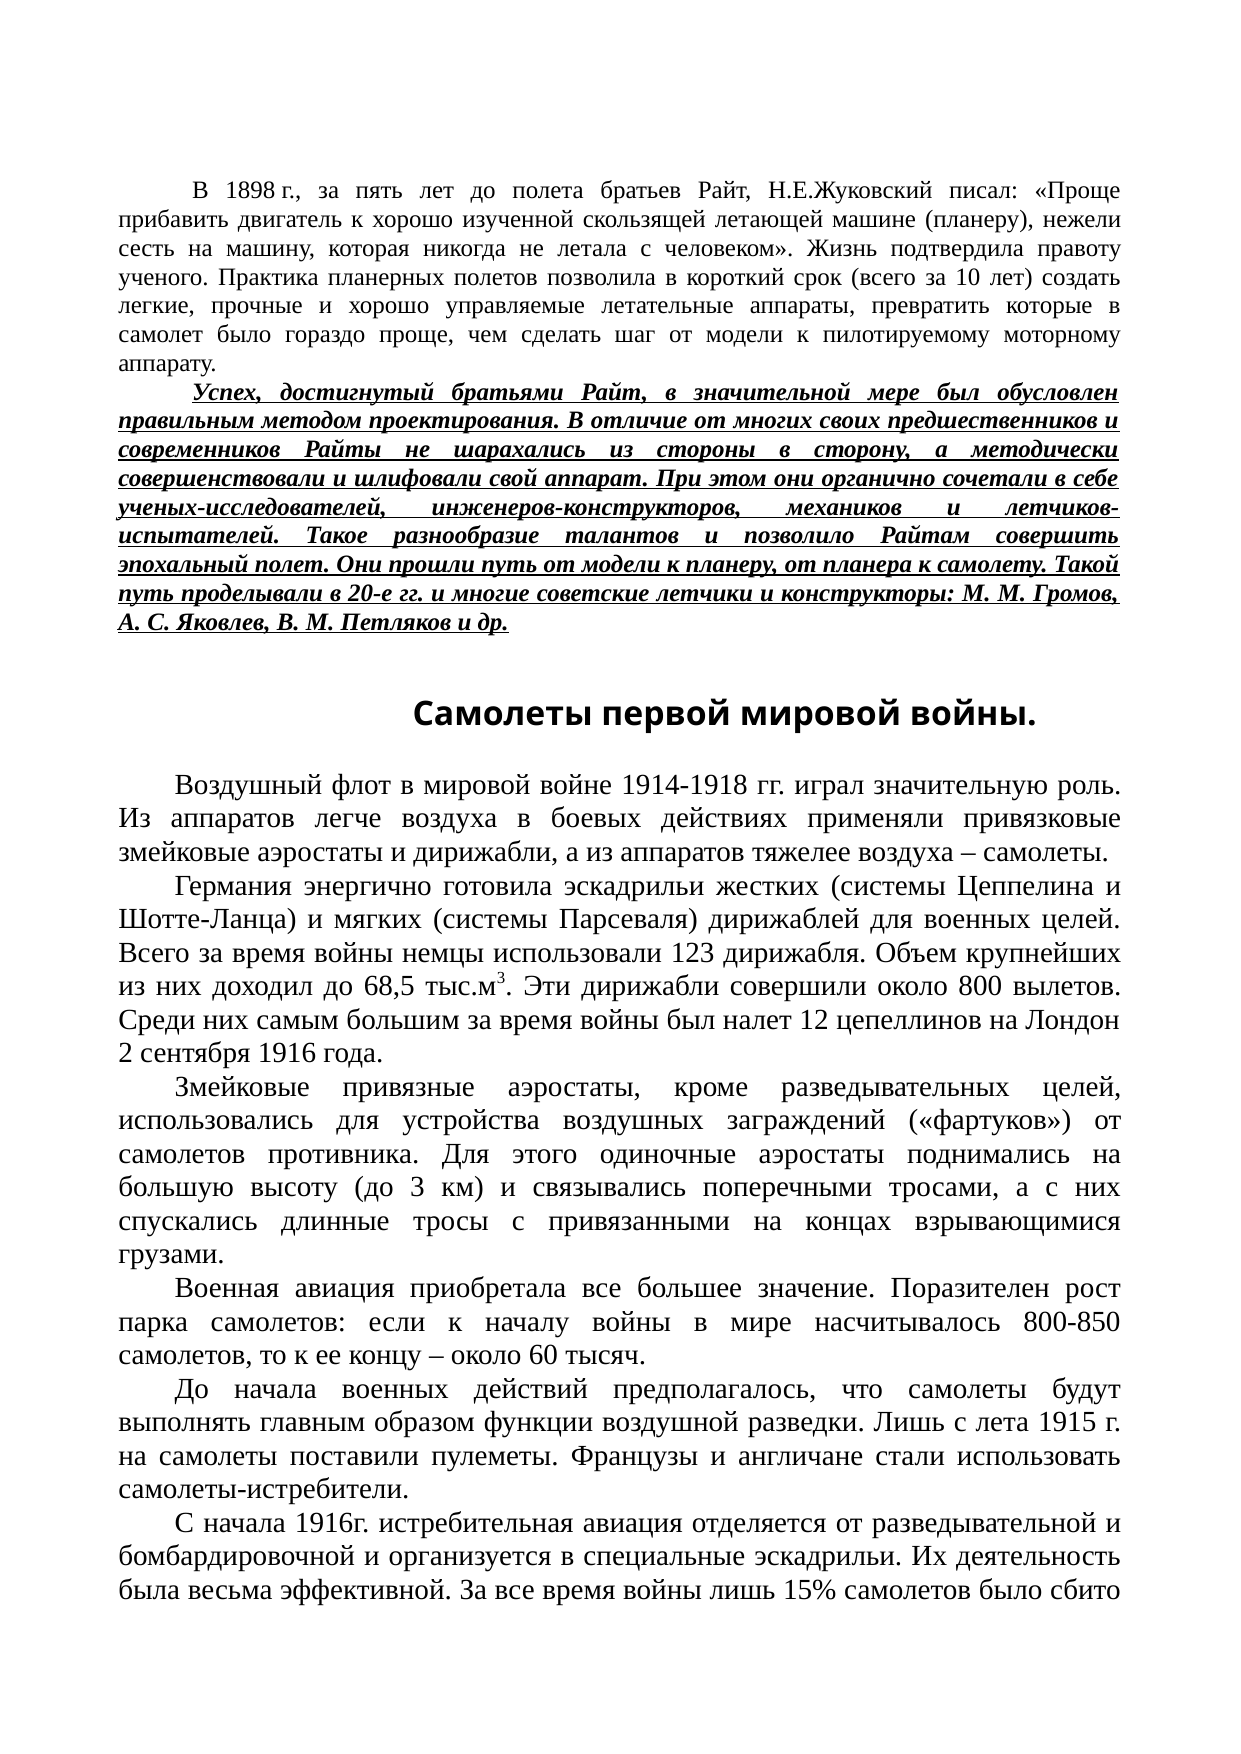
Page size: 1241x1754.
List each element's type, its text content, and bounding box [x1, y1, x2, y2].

text В 1898 г., за пять лет до полета братьев Райт, Н.Е.Жуковский писал: «Проще прибавить двигатель к хорошо изученной скользящей летающей машине (планеру), нежели сесть на машину, которая никогда не летала с человеком». Жизнь подтвердила правоту ученого. Практика планерных полетов позволила в короткий срок (всего за 10 лет) создать легкие, прочные и хорошо управляемые летательные аппараты, превратить которые в самолет было гораздо проще, чем сделать шаг от модели к пилотируемому моторному аппарату. [118, 176, 1122, 377]
text Военная авиация приобретала все большее значение. Поразителен рост парка самолетов: если к началу войны в мире насчитывалось 800-850 самолетов, то к ее концу – около 60 тысяч. [118, 1270, 1122, 1371]
text До начала военных действий предполагалось, что самолеты будут выполнять главным образом функции воздушной разведки. Лишь с лета 1915 г. на самолеты поставили пулеметы. Французы и англичане стали использовать самолеты-истребители. [118, 1371, 1122, 1505]
text Успех, достигнутый братьями Райт, в значительной мере был обусловлен правильным методом проектирования. В отличие от многих своих предшественников и современников Райты не шарахались из стороны в сторону, а методически совершенствовали и шлифовали свой аппарат. При этом они органично сочетали в себе ученых-исследователей, инженеров-конструкторов, механиков и летчиков-испытателей. Такое разнообразие талантов и позволило Райтам совершить эпохальный полет. Они прошли путь от модели к планеру, от планера к самолету. Такой путь проделывали в 20-е гг. и многие советские летчики и конструкторы: М. М. Громов, А. С. Яковлев, В. М. Петляков и др. [118, 377, 1122, 636]
text Воздушный флот в мировой войне 1914-1918 гг. играл значительную роль. Из аппаратов легче воздуха в боевых действиях применяли привязковые змейковые аэростаты и дирижабли, а из аппаратов тяжелее воздуха – самолеты. [118, 767, 1122, 868]
subtitle Самолеты первой мировой войны. [177, 689, 1122, 735]
text Германия энергично готовила эскадрильи жестких (системы Цеппелина и Шотте-Ланца) и мягких (системы Парсеваля) дирижаблей для военных целей. Всего за время войны немцы использовали 123 дирижабля. Объем крупнейших из них доходил до 68,5 тыс.м3. Эти дирижабли совершили около 800 вылетов. Среди них самым большим за время войны был налет 12 цепеллинов на Лондон 2 сентября 1916 года. [118, 868, 1122, 1069]
text С начала 1916г. истребительная авиация отделяется от разведывательной и бомбардировочной и организуется в специальные эскадрильи. Их деятельность была весьма эффективной. За все время войны лишь 15% самолетов было сбито [118, 1505, 1122, 1606]
text Змейковые привязные аэростаты, кроме разведывательных целей, использовались для устройства воздушных заграждений («фартуков») от самолетов противника. Для этого одиночные аэростаты поднимались на большую высоту (до 3 км) и связывались поперечными тросами, а с них спускались длинные тросы с привязанными на концах взрывающимися грузами. [118, 1069, 1122, 1270]
